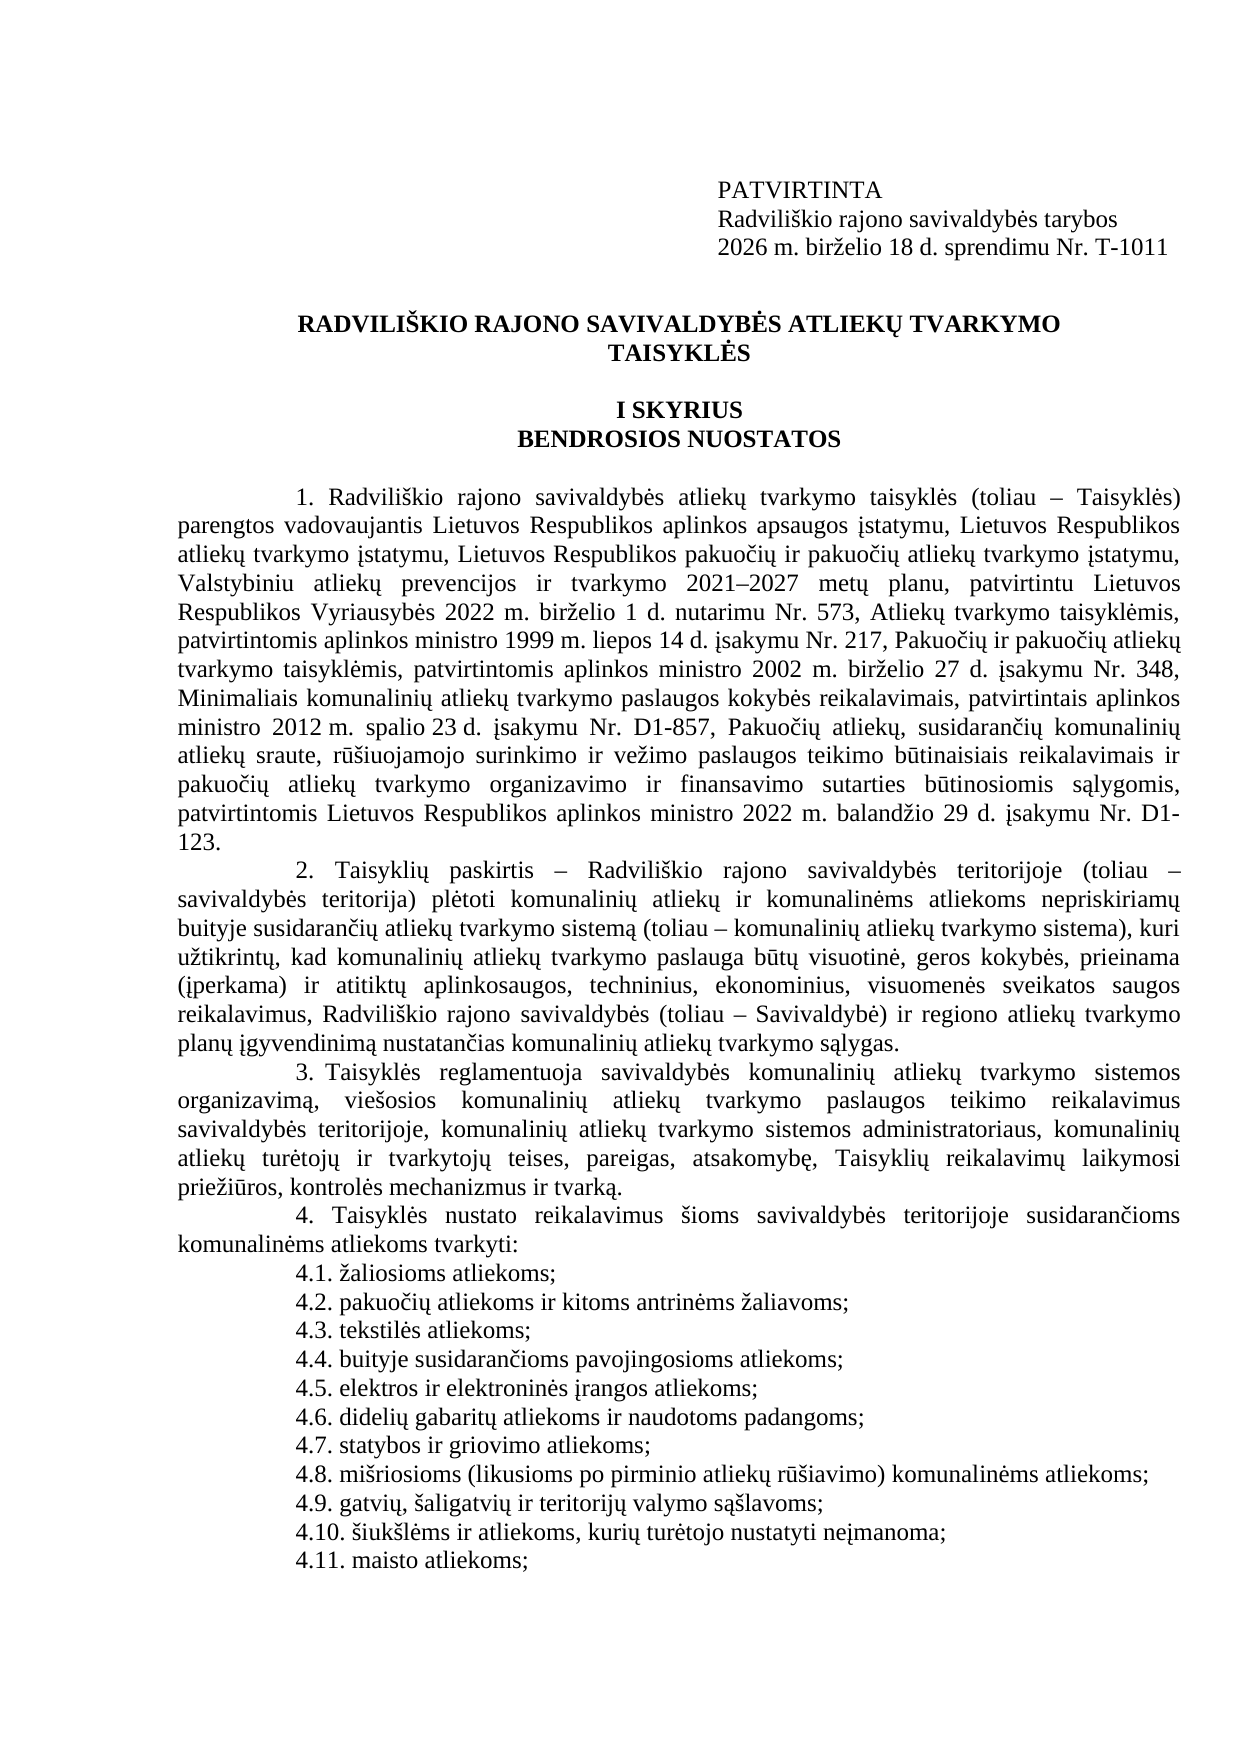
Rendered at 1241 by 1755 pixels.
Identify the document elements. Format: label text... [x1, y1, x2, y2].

text RADVILIŠKIO RAJONO SAVIVALDYBĖS ATLIEKŲ TVARKYMO [177, 309, 1181, 338]
text 4.11. maisto atliekoms; [177, 1545, 1181, 1574]
text 4.8. mišriosioms (likusioms po pirminio atliekų rūšiavimo) komunalinėms atliekoms; [177, 1459, 1181, 1488]
text 2026 m. birželio 18 d. sprendimu Nr. T-1011 [582, 232, 1181, 261]
text 4. Taisyklės nustato reikalavimus šioms savivaldybės teritorijoje susidarančioms komunalinėms atliekoms tvarkyti: [177, 1200, 1181, 1258]
text 4.3. tekstilės atliekoms; [177, 1315, 1181, 1344]
text 4.1. žaliosioms atliekoms; [177, 1258, 1181, 1287]
text 1. Radviliškio rajono savivaldybės atliekų tvarkymo taisyklės (toliau – Taisyklės) parengtos vadovaujantis Lietuvos Respublikos aplinkos apsaugos įstatymu, Lietuvos Respublikos atliekų tvarkymo įstatymu, Lietuvos Respublikos pakuočių ir pakuočių atliekų tvarkymo įstatymu, Valstybiniu atliekų prevencijos ir tvarkymo 2021–2027 metų planu, patvirtintu Lietuvos Respublikos Vyriausybės 2022 m. birželio 1 d. nutarimu Nr. 573, Atliekų tvarkymo taisyklėmis, patvirtintomis aplinkos ministro 1999 m. liepos 14 d. įsakymu Nr. 217, Pakuočių ir pakuočių atliekų tvarkymo taisyklėmis, patvirtintomis aplinkos ministro 2002 m. birželio 27 d. įsakymu Nr. 348, Minimaliais komunalinių atliekų tvarkymo paslaugos kokybės reikalavimais, patvirtintais aplinkos ministro 2012 m. spalio 23 d. įsakymu Nr. D1-857, Pakuočių atliekų, susidarančių komunalinių atliekų sraute, rūšiuojamojo surinkimo ir vežimo paslaugos teikimo būtinaisiais reikalavimais ir pakuočių atliekų tvarkymo organizavimo ir finansavimo sutarties būtinosiomis sąlygomis, patvirtintomis Lietuvos Respublikos aplinkos ministro 2022 m. balandžio 29 d. įsakymu Nr. D1-123. [177, 482, 1181, 855]
text 4.6. didelių gabaritų atliekoms ir naudotoms padangoms; [177, 1402, 1181, 1430]
text 4.5. elektros ir elektroninės įrangos atliekoms; [177, 1373, 1181, 1402]
text TAISYKLĖS [177, 338, 1181, 367]
text 4.10. šiukšlėms ir atliekoms, kurių turėtojo nustatyti neįmanoma; [177, 1517, 1181, 1545]
text BENDROSIOS NUOSTATOS [177, 424, 1181, 453]
text 3. Taisyklės reglamentuoja savivaldybės komunalinių atliekų tvarkymo sistemos organizavimą, viešosios komunalinių atliekų tvarkymo paslaugos teikimo reikalavimus savivaldybės teritorijoje, komunalinių atliekų tvarkymo sistemos administratoriaus, komunalinių atliekų turėtojų ir tvarkytojų teises, pareigas, atsakomybę, Taisyklių reikalavimų laikymosi priežiūros, kontrolės mechanizmus ir tvarką. [177, 1057, 1181, 1200]
text 2. Taisyklių paskirtis – Radviliškio rajono savivaldybės teritorijoje (toliau – savivaldybės teritorija) plėtoti komunalinių atliekų ir komunalinėms atliekoms nepriskiriamų buityje susidarančių atliekų tvarkymo sistemą (toliau – komunalinių atliekų tvarkymo sistema), kuri užtikrintų, kad komunalinių atliekų tvarkymo paslauga būtų visuotinė, geros kokybės, prieinama (įperkama) ir atitiktų aplinkosaugos, techninius, ekonominius, visuomenės sveikatos saugos reikalavimus, Radviliškio rajono savivaldybės (toliau – Savivaldybė) ir regiono atliekų tvarkymo planų įgyvendinimą nustatančias komunalinių atliekų tvarkymo sąlygas. [177, 855, 1181, 1057]
text Radviliškio rajono savivaldybės tarybos [717, 204, 1181, 232]
text PATVIRTINTA [582, 175, 1181, 204]
text 4.4. buityje susidarančioms pavojingosioms atliekoms; [177, 1344, 1181, 1373]
text 4.2. pakuočių atliekoms ir kitoms antrinėms žaliavoms; [177, 1287, 1181, 1315]
text I SKYRIUS [177, 395, 1181, 424]
text 4.9. gatvių, šaligatvių ir teritorijų valymo sąšlavoms; [177, 1488, 1181, 1517]
text 4.7. statybos ir griovimo atliekoms; [177, 1430, 1181, 1459]
